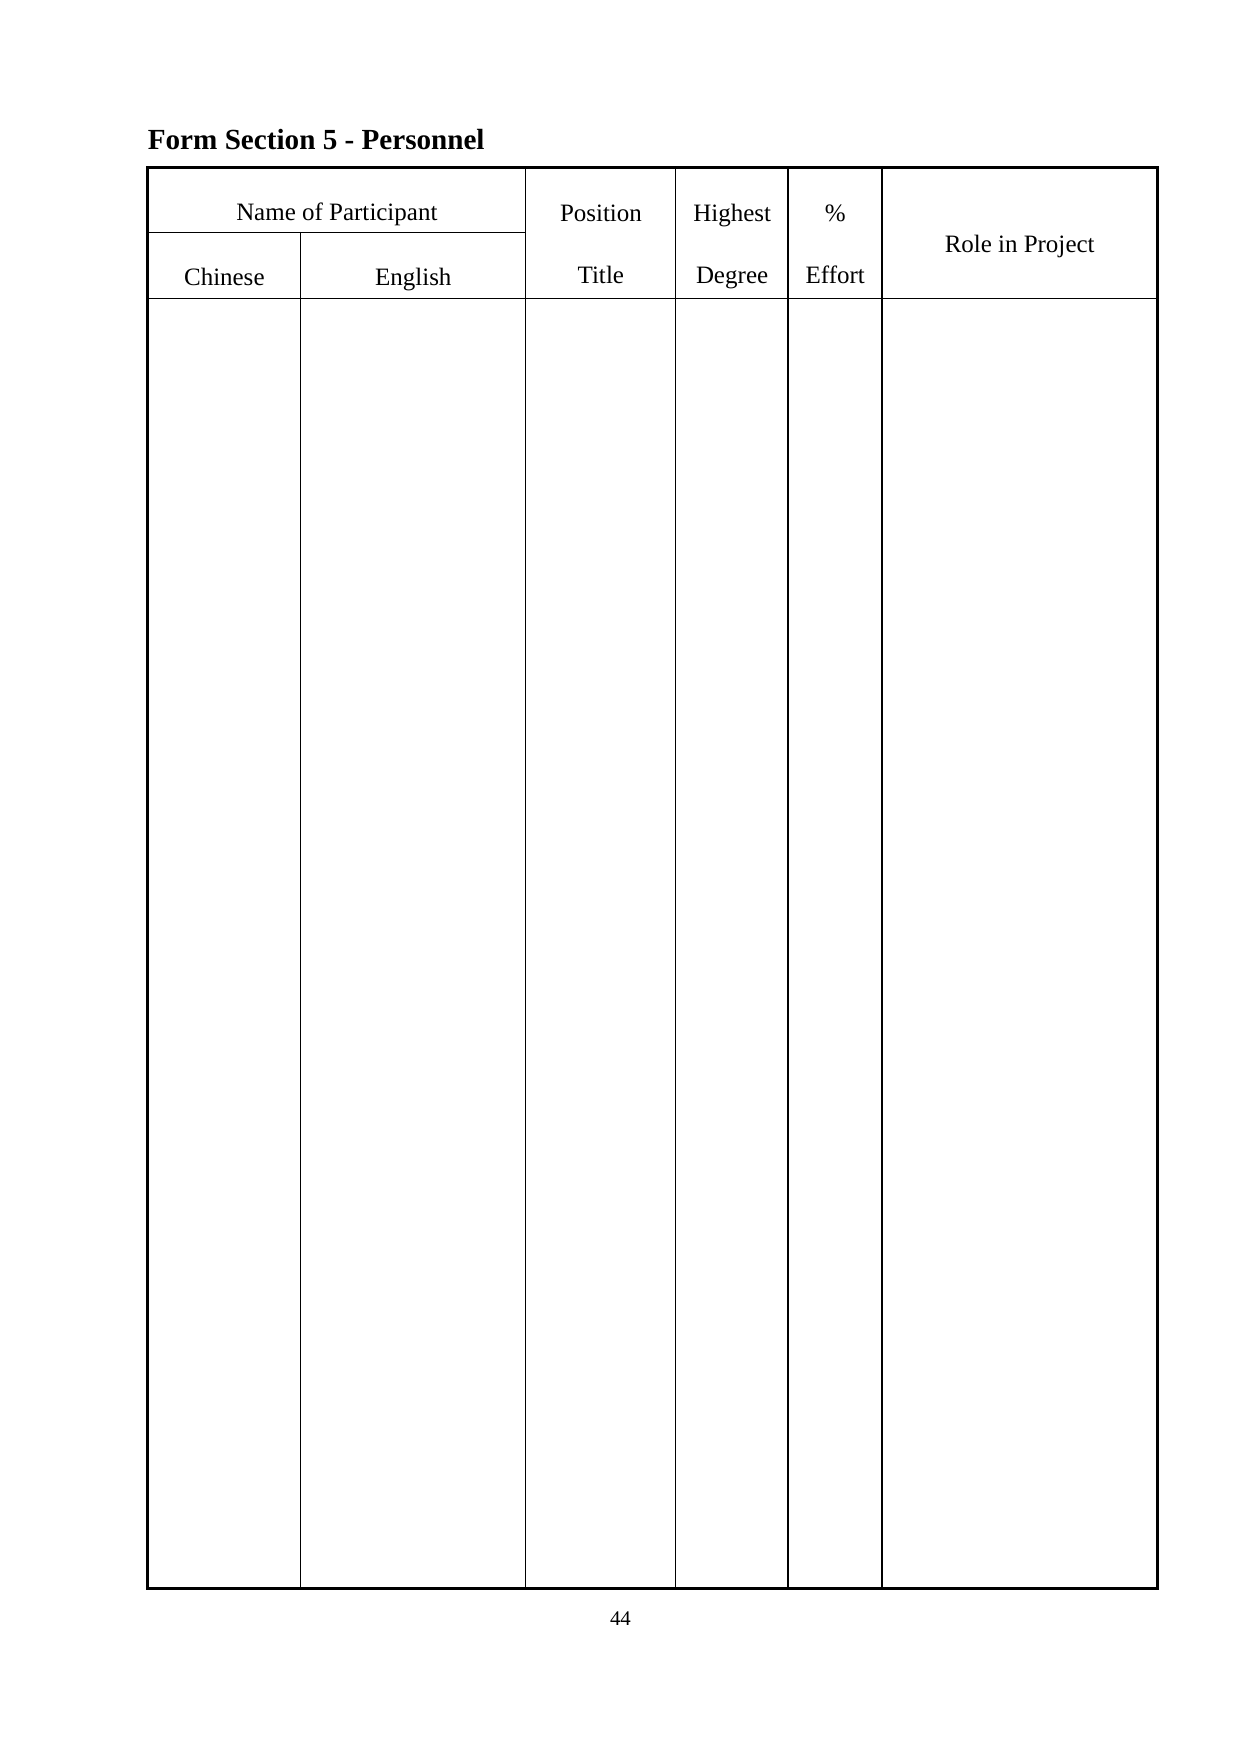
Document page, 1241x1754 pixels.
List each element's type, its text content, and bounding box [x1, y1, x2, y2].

table_cell [526, 299, 675, 1587]
table_header % Effort [789, 169, 881, 297]
text Form Section 5 - Personnel [148, 97, 1092, 160]
table_cell English [301, 233, 525, 297]
table_cell [883, 299, 1156, 1587]
table_cell Chinese [149, 233, 300, 297]
table_header Position Title [526, 169, 675, 297]
table_header Highest Degree [676, 169, 787, 297]
table_cell [676, 299, 787, 1587]
table_header Role in Project [883, 169, 1156, 297]
table_cell [149, 299, 300, 1587]
table_header Name of Participant [149, 169, 525, 232]
table_cell [789, 299, 881, 1587]
table_cell [301, 299, 525, 1587]
